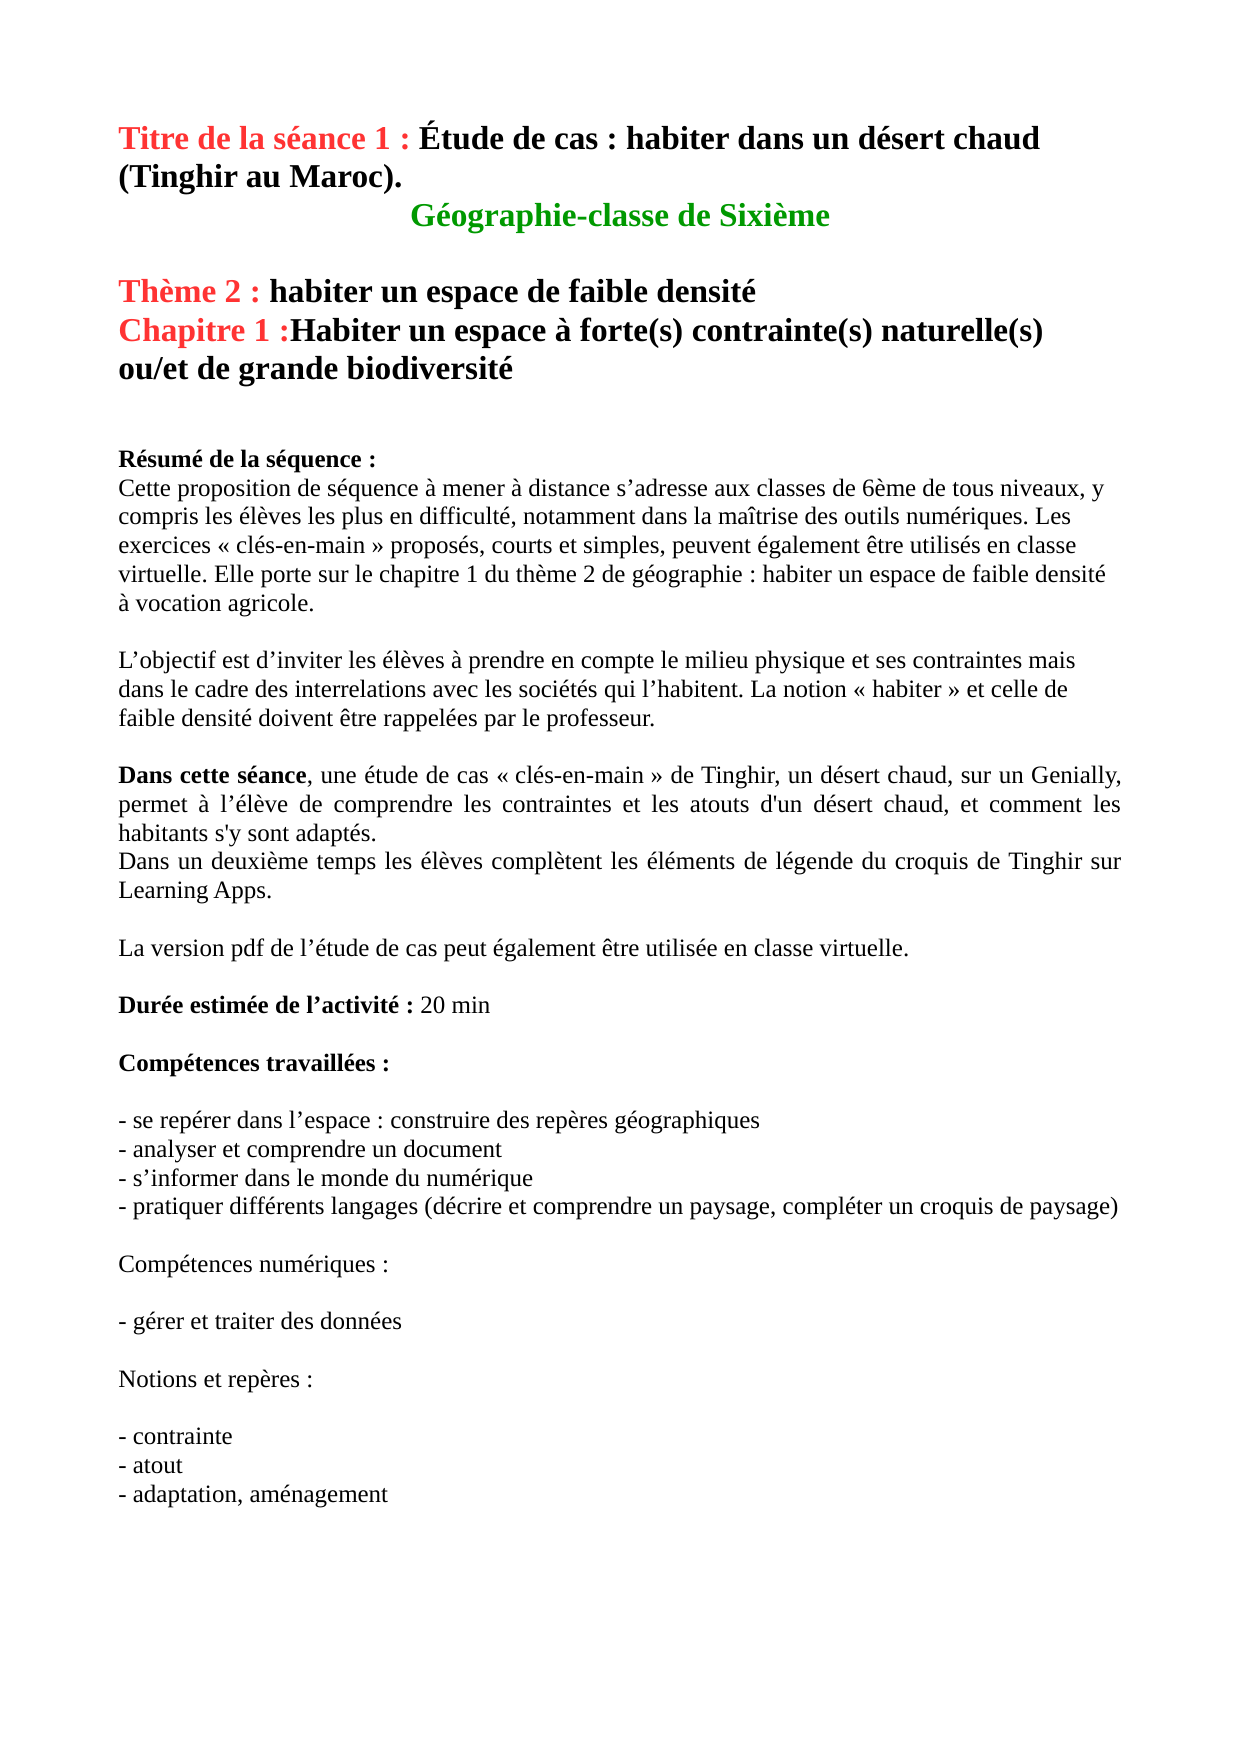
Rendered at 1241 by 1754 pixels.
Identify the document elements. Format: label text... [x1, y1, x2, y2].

text La version pdf de l’étude de cas peut également être utilisée en classe virtuelle. [118, 933, 1122, 961]
text - pratiquer différents langages (décrire et comprendre un paysage, compléter un croquis de paysage) [118, 1191, 1122, 1220]
text - contrainte [118, 1421, 1122, 1450]
text - analyser et comprendre un document [118, 1134, 1122, 1163]
text Compétences numériques : [118, 1249, 1122, 1278]
text Titre de la séance 1 : Étude de cas : habiter dans un désert chaud (Tinghir au Maroc). [118, 118, 1122, 195]
text - se repérer dans l’espace : construire des repères géographiques [118, 1105, 1122, 1134]
text - gérer et traiter des données [118, 1306, 1122, 1335]
text Compétences travaillées : [118, 1048, 1122, 1076]
text Thème 2 : habiter un espace de faible densité [118, 271, 1122, 310]
text Résumé de la séquence : [118, 444, 1122, 473]
text - atout [118, 1450, 1122, 1479]
text Géographie-classe de Sixième [118, 195, 1122, 233]
text Notions et repères : [118, 1364, 1122, 1393]
text Dans cette séance, une étude de cas « clés-en-main » de Tinghir, un désert chaud, sur un Genially, permet à l’élève de comprendre les contraintes et les atouts d'un désert chaud, et comment les habitants s'y sont adaptés. [118, 760, 1122, 846]
text Chapitre 1 :Habiter un espace à forte(s) contrainte(s) naturelle(s) ou/et de grande biodiversité [118, 310, 1122, 386]
text Cette proposition de séquence à mener à distance s’adresse aux classes de 6ème de tous niveaux, y compris les élèves les plus en difficulté, notamment dans la maîtrise des outils numériques. Les exercices « clés-en-main » proposés, courts et simples, peuvent également être utilisés en classe virtuelle. Elle porte sur le chapitre 1 du thème 2 de géographie : habiter un espace de faible densité à vocation agricole. [118, 473, 1122, 616]
text - s’informer dans le monde du numérique [118, 1163, 1122, 1191]
text Dans un deuxième temps les élèves complètent les éléments de légende du croquis de Tinghir sur Learning Apps. [118, 846, 1122, 904]
text Durée estimée de l’activité : 20 min [118, 990, 1122, 1019]
text L’objectif est d’inviter les élèves à prendre en compte le milieu physique et ses contraintes mais dans le cadre des interrelations avec les sociétés qui l’habitent. La notion « habiter » et celle de faible densité doivent être rappelées par le professeur. [118, 645, 1122, 731]
text - adaptation, aménagement [118, 1479, 1122, 1508]
